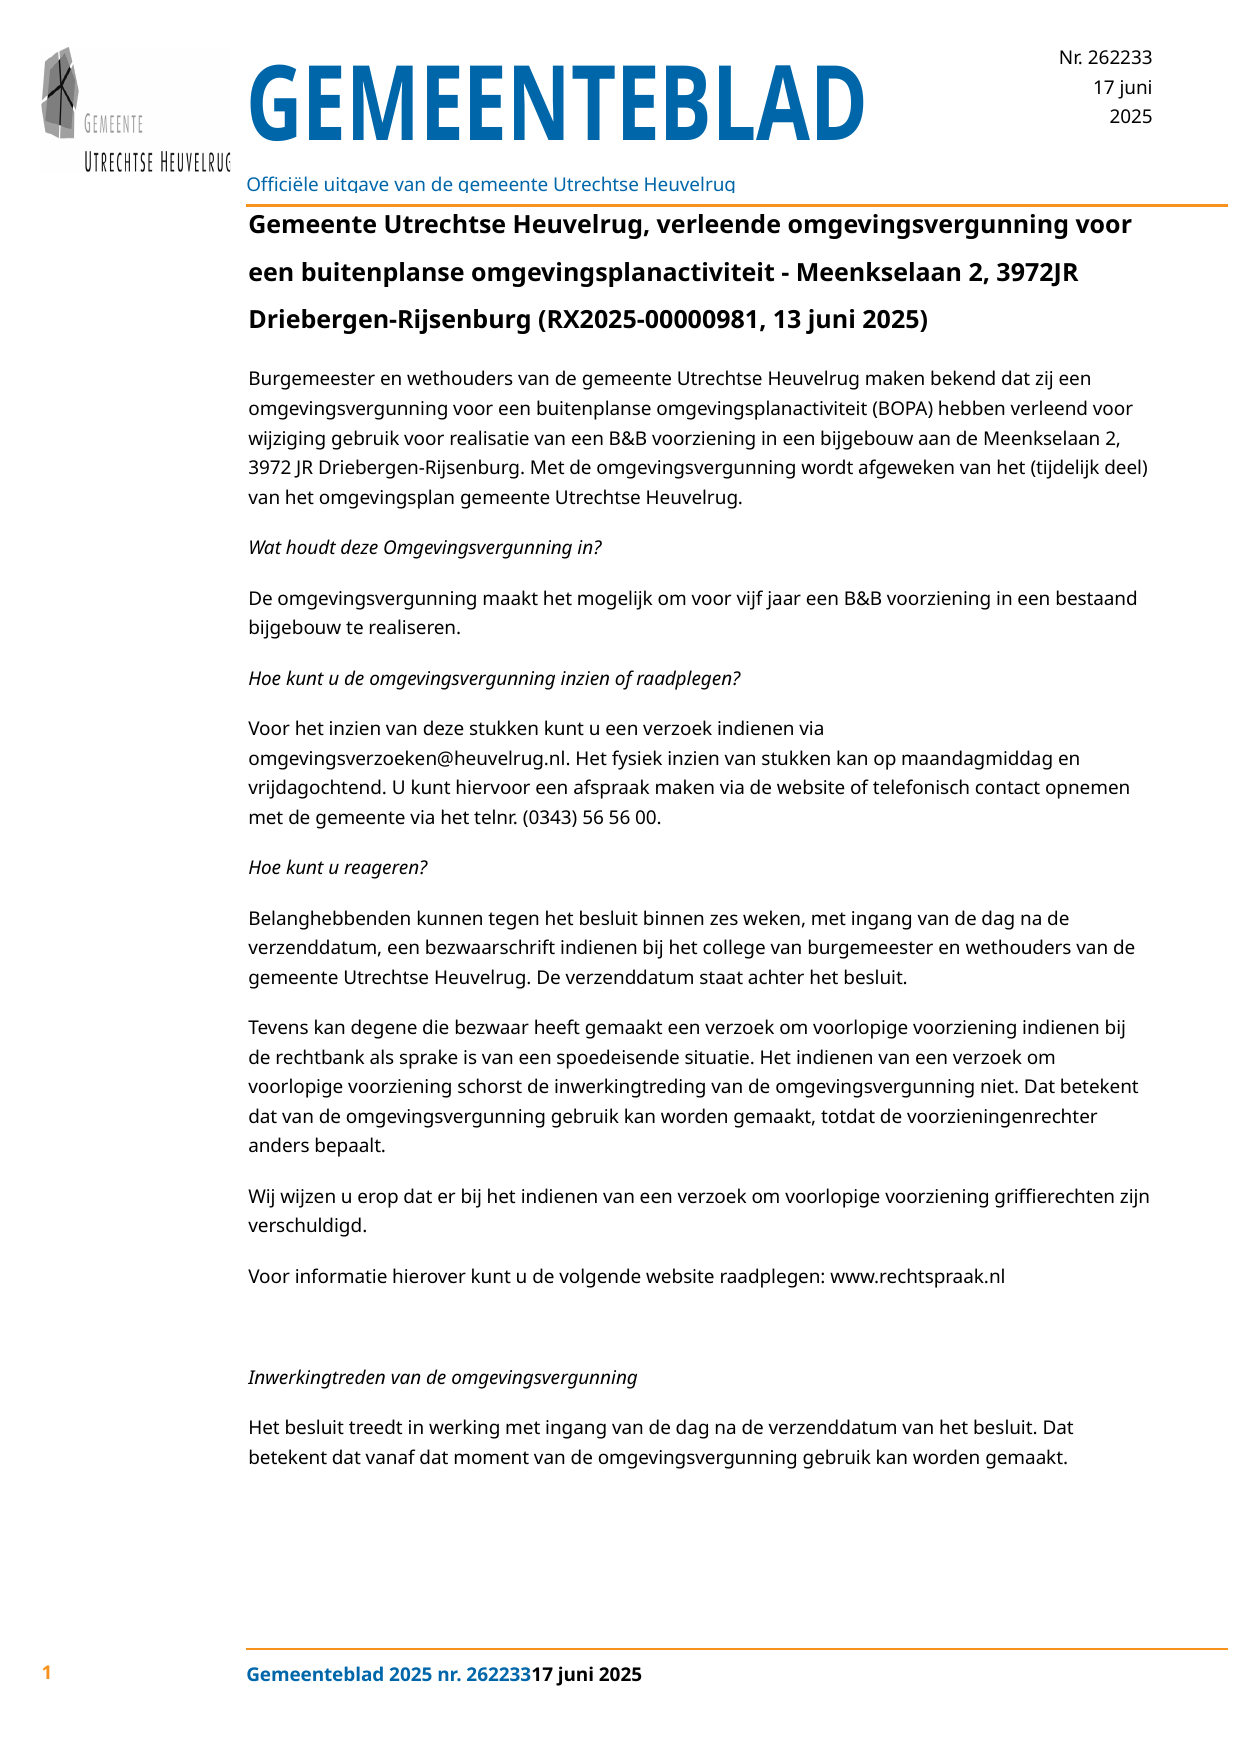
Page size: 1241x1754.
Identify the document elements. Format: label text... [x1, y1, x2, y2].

text Hoe kunt u reageren? [248, 854, 1152, 880]
text Voor informatie hierover kunt u de volgende website raadplegen: www.rechtspraak.nl [248, 1263, 1152, 1289]
text Wat houdt deze Omgevingsvergunning in? [248, 534, 1152, 560]
text Belanghebbenden kunnen tegen het besluit binnen zes weken, met ingang van de dag na de verzenddatum, een bezwaarschrift indienen bij het college van burgemeester en wethouders van de gemeente Utrechtse Heuvelrug. De verzenddatum staat achter het besluit. [248, 905, 1152, 989]
text Inwerkingtreden van de omgevingsvergunning [248, 1364, 1152, 1389]
text Hoe kunt u de omgevingsvergunning inzien of raadplegen? [248, 665, 1152, 690]
text Het besluit treedt in werking met ingang van de dag na de verzenddatum van het besluit. Dat betekent dat vanaf dat moment van de omgevingsvergunning gebruik kan worden gemaakt. [248, 1414, 1152, 1469]
text Tevens kan degene die bezwaar heeft gemaakt een verzoek om voorlopige voorziening indienen bij de rechtbank als sprake is van een spoedeisende situatie. Het indienen van een verzoek om voorlopige voorziening schorst de inwerkingtreding van de omgevingsvergunning niet. Dat betekent dat van de omgevingsvergunning gebruik kan worden gemaakt, totdat de voorzieningenrechter anders bepaalt. [248, 1014, 1152, 1158]
text De omgevingsvergunning maakt het mogelijk om voor vijf jaar een B&B voorziening in een bestaand bijgebouw te realiseren. [248, 585, 1152, 640]
picture [41, 47, 231, 172]
text Gemeente Utrechtse Heuvelrug, verleende omgevingsvergunning voor een buitenplanse omgevingsplanactiviteit - Meenkselaan 2, 3972JR Driebergen-Rijsenburg (RX2025-00000981, 13 juni 2025) [248, 207, 1152, 336]
text Burgemeester en wethouders van de gemeente Utrechtse Heuvelrug maken bekend dat zij een omgevingsvergunning voor een buitenplanse omgevingsplanactiviteit (BOPA) hebben verleend voor wijziging gebruik voor realisatie van een B&B voorziening in een bijgebouw aan de Meenkselaan 2, 3972 JR Driebergen-Rijsenburg. Met de omgevingsvergunning wordt afgeweken van het (tijdelijk deel) van het omgevingsplan gemeente Utrechtse Heuvelrug. [248, 366, 1152, 509]
text Voor het inzien van deze stukken kunt u een verzoek indienen via omgevingsverzoeken@heuvelrug.nl. Het fysiek inzien van stukken kan op maandagmiddag en vrijdagochtend. U kunt hiervoor een afspraak maken via de website of telefonisch contact opnemen met de gemeente via het telnr. (0343) 56 56 00. [248, 715, 1152, 829]
text Wij wijzen u erop dat er bij het indienen van een verzoek om voorlopige voorziening griffierechten zijn verschuldigd. [248, 1183, 1152, 1238]
